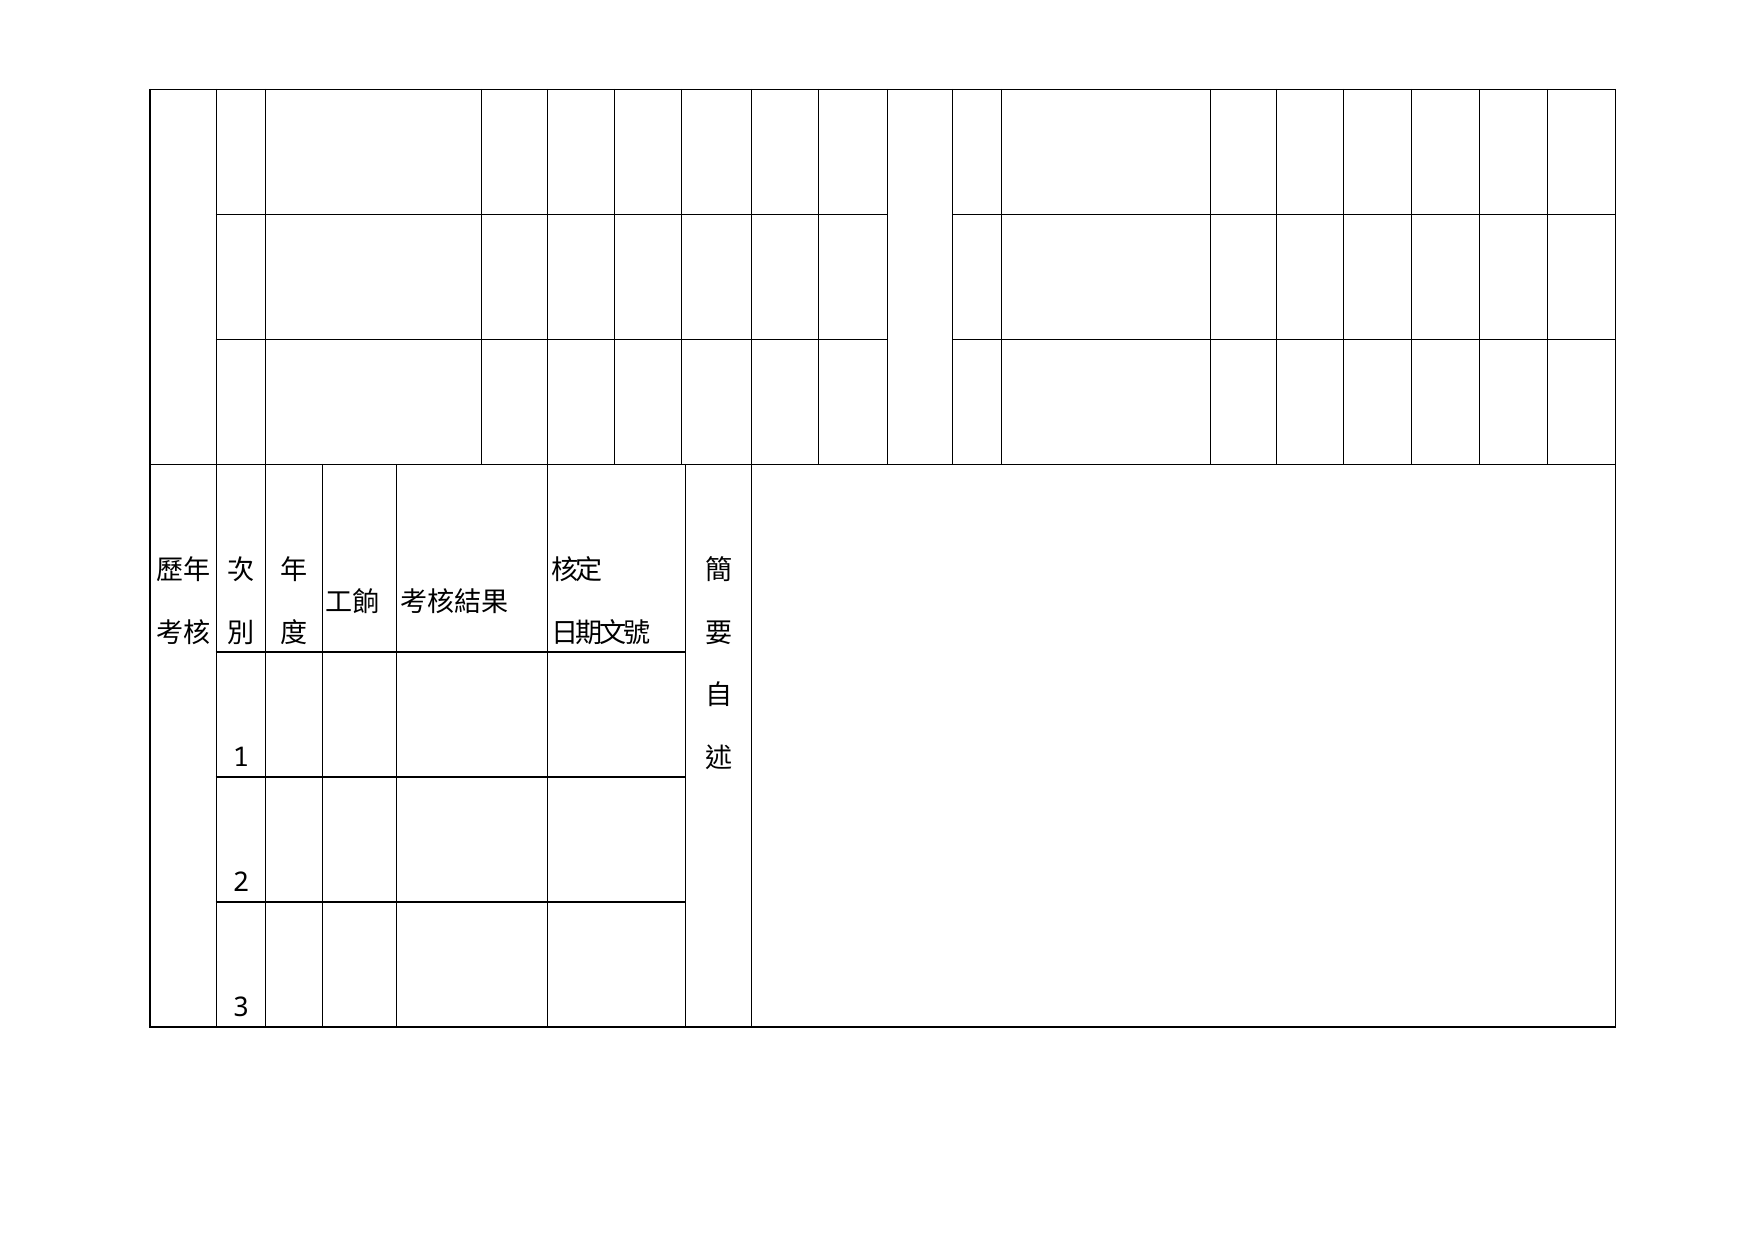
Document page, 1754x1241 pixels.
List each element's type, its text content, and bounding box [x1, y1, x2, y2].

table_cell [1480, 340, 1547, 464]
table_cell [819, 340, 887, 464]
table_cell [953, 340, 1001, 464]
table_cell [266, 215, 481, 339]
table_cell [752, 215, 818, 339]
table_cell [323, 903, 396, 1026]
table_cell [548, 903, 685, 1026]
table_cell [323, 778, 396, 901]
table_cell [482, 90, 547, 214]
table_cell [1548, 90, 1615, 214]
table_cell [397, 653, 547, 776]
table_cell [1002, 90, 1210, 214]
table_cell [217, 90, 265, 214]
table_cell [615, 90, 681, 214]
table_cell [1277, 90, 1343, 214]
table_cell [1277, 340, 1343, 464]
table_cell [266, 340, 481, 464]
table_cell [1344, 215, 1411, 339]
table_cell 次別 [217, 465, 265, 651]
table_cell [266, 778, 322, 901]
table_cell [819, 90, 887, 214]
table_cell [1002, 340, 1210, 464]
table_cell [682, 90, 751, 214]
table_cell 1 [217, 653, 265, 776]
table_cell [1548, 340, 1615, 464]
table_cell [1344, 340, 1411, 464]
table_cell [1412, 90, 1479, 214]
table_cell [1277, 215, 1343, 339]
table_cell [323, 653, 396, 776]
table_cell [1211, 90, 1276, 214]
table_cell [1548, 215, 1615, 339]
table_cell [548, 90, 614, 214]
table_cell [682, 215, 751, 339]
table_cell [819, 215, 887, 339]
table_cell 2 [217, 778, 265, 901]
table_cell 考核結果 [397, 465, 547, 651]
table_cell 3 [217, 903, 265, 1026]
table_cell [266, 653, 322, 776]
table_cell [1211, 215, 1276, 339]
table_cell [266, 90, 481, 214]
table_cell [397, 903, 547, 1026]
table_cell [482, 340, 547, 464]
table_cell 歷年 考核 [151, 465, 216, 1026]
table_cell [548, 653, 685, 776]
table_cell [615, 340, 681, 464]
table_cell [953, 215, 1001, 339]
table_cell 核定 日期文號 [548, 465, 685, 651]
table_header [888, 90, 952, 464]
table_cell 年度 [266, 465, 322, 651]
table_cell [548, 215, 614, 339]
table_cell [397, 778, 547, 901]
table_cell 簡 要 自 述 [686, 465, 751, 1026]
table_cell [548, 778, 685, 901]
table_cell [217, 215, 265, 339]
table_cell [682, 340, 751, 464]
table_cell [953, 90, 1001, 214]
table_cell [548, 340, 614, 464]
table_cell [615, 215, 681, 339]
table_cell [752, 340, 818, 464]
table_cell [1480, 90, 1547, 214]
table_cell [1480, 215, 1547, 339]
table_cell [1002, 215, 1210, 339]
table_cell [752, 465, 1615, 1026]
table_cell [1412, 340, 1479, 464]
table_cell [752, 90, 818, 214]
table_cell [482, 215, 547, 339]
table_cell [266, 903, 322, 1026]
table_cell [1344, 90, 1411, 214]
table_header [151, 90, 216, 464]
table_cell [217, 340, 265, 464]
table_cell 工餉 [323, 465, 396, 651]
table_cell [1412, 215, 1479, 339]
table_cell [1211, 340, 1276, 464]
